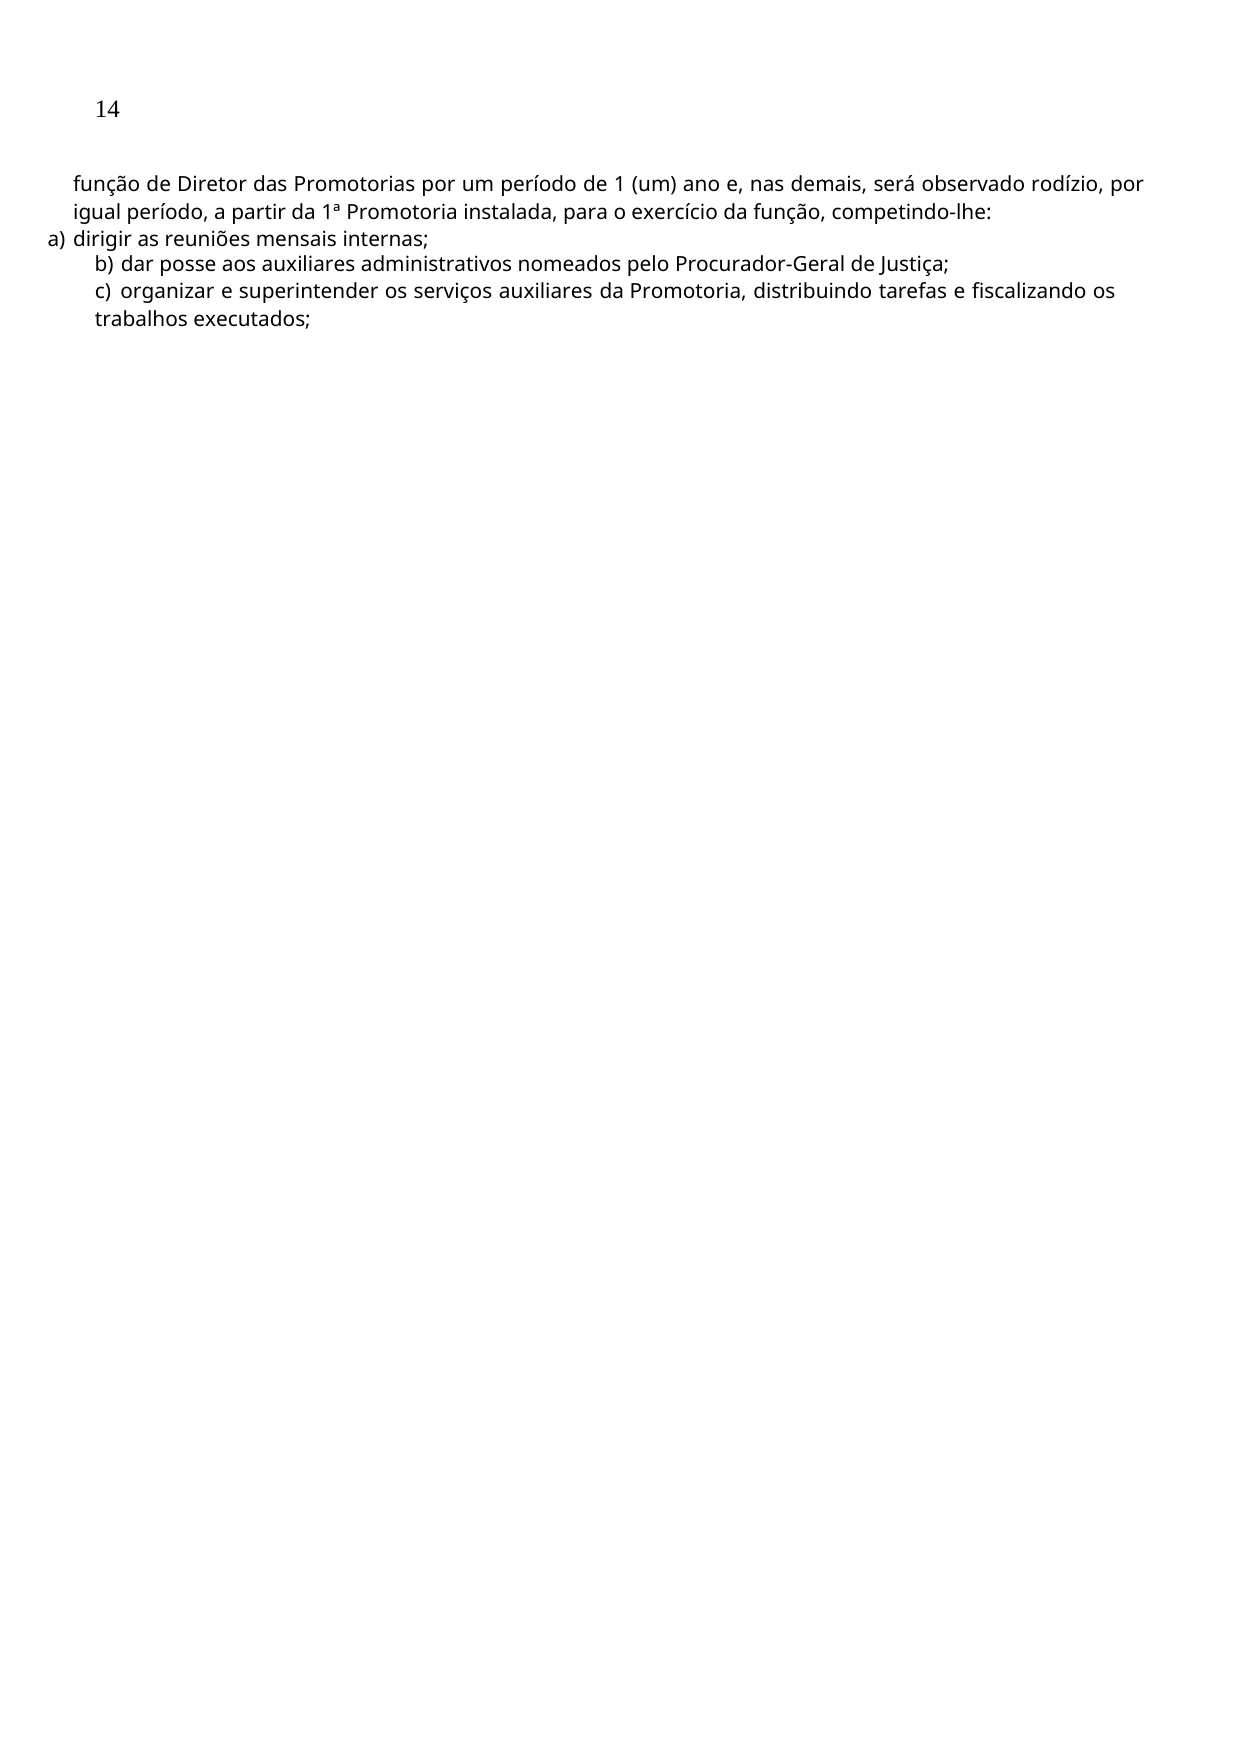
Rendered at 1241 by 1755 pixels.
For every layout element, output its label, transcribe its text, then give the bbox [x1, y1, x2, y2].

text função de Diretor das Promotorias por um período de 1 (um) ano e, nas demais, será observado rodízio, por igual período, a partir da 1ª Promotoria instalada, para o exercício da função, competindo-lhe: [73, 169, 1146, 226]
list dar posse aos auxiliares administrativos nomeados pelo Procurador-Geral de Justiça; [94, 251, 1168, 276]
list dirigir as reuniões mensais internas; [47, 226, 1168, 251]
list organizar e superintender os serviços auxiliares da Promotoria, distribuindo tarefas e fiscalizando os trabalhos executados; [94, 276, 1147, 333]
